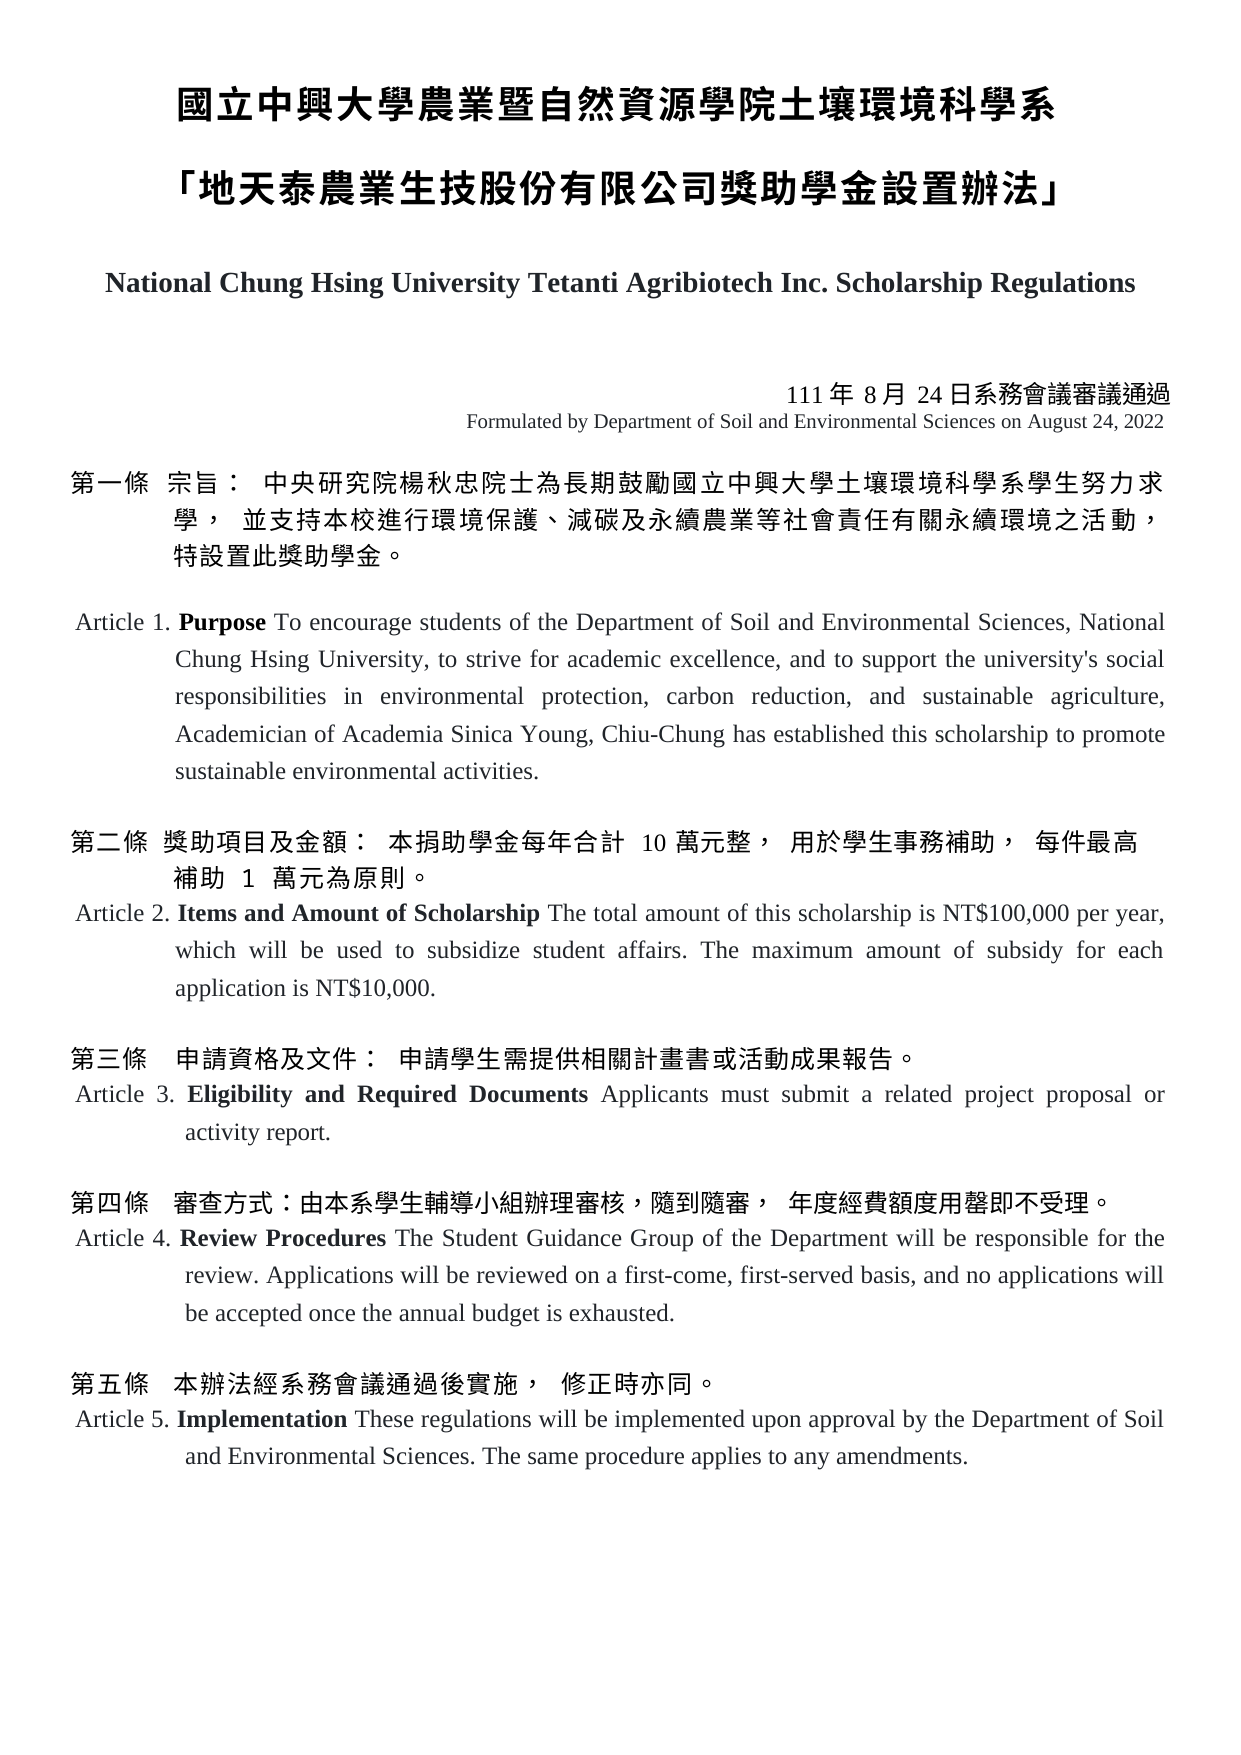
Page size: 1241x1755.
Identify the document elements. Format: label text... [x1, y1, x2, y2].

text Article 3. Eligibility and Required Documents Applicants must submit a related project proposal or activity report. [75, 1079, 1166, 1145]
text 111 年 8 月 24 日系務會議審議通過 [786, 378, 1178, 410]
text Article 1. Purpose To encourage students of the Department of Soil and Environmental Sciences, National Chung Hsing University, to strive for academic excellence, and to support the university's social responsibilities in environmental protection, carbon reduction, and sustainable agriculture, Academician of Academia Sinica Young, Chiu-Chung has established this scholarship to promote sustainable environmental activities. [75, 607, 1166, 785]
text 第一條 宗旨： 中央研究院楊秋忠院士為長期鼓勵國立中興大學土壤環境科學系學生努力求學， 並支持本校進行環境保護、減碳及永續農業等社會責任有關永續環境之活動， 特設置此獎助學金。 [70, 464, 1163, 573]
text 第五條 本辦法經系務會議通過後實施， 修正時亦同。 [70, 1364, 1178, 1401]
text National Chung Hsing University Tetanti Agribiotech Inc. Scholarship Regulations [62, 265, 1178, 299]
text Formulated by Department of Soil and Environmental Sciences on August 24, 2022 [466, 410, 1178, 434]
text 第三條 申請資格及文件： 申請學生需提供相關計畫書或活動成果報告。 [70, 1040, 1178, 1076]
text 第四條 審查方式：由本系學生輔導小組辦理審核，隨到隨審， 年度經費額度用罄即不受理。 [70, 1183, 1178, 1220]
text 「地天泰農業生技股份有限公司獎助學金設置辦法」 [62, 158, 1176, 213]
text 國立中興大學農業暨自然資源學院土壤環境科學系 [58, 75, 1175, 129]
text Article 2. Items and Amount of Scholarship The total amount of this scholarship is NT$100,000 per year, which will be used to subsidize student affairs. The maximum amount of subsidy for each application is NT$10,000. [75, 898, 1166, 1001]
text 第二條 獎助項目及金額： 本捐助學金每年合計 10 萬元整， 用於學生事務補助， 每件最高補助 1 萬元為原則。 [70, 822, 1142, 895]
text Article 5. Implementation These regulations will be implemented upon approval by the Department of Soil and Environmental Sciences. The same procedure applies to any amendments. [75, 1404, 1166, 1470]
text Article 4. Review Procedures The Student Guidance Group of the Department will be responsible for the review. Applications will be reviewed on a first-come, first-served basis, and no applications will be accepted once the annual budget is exhausted. [75, 1223, 1166, 1326]
